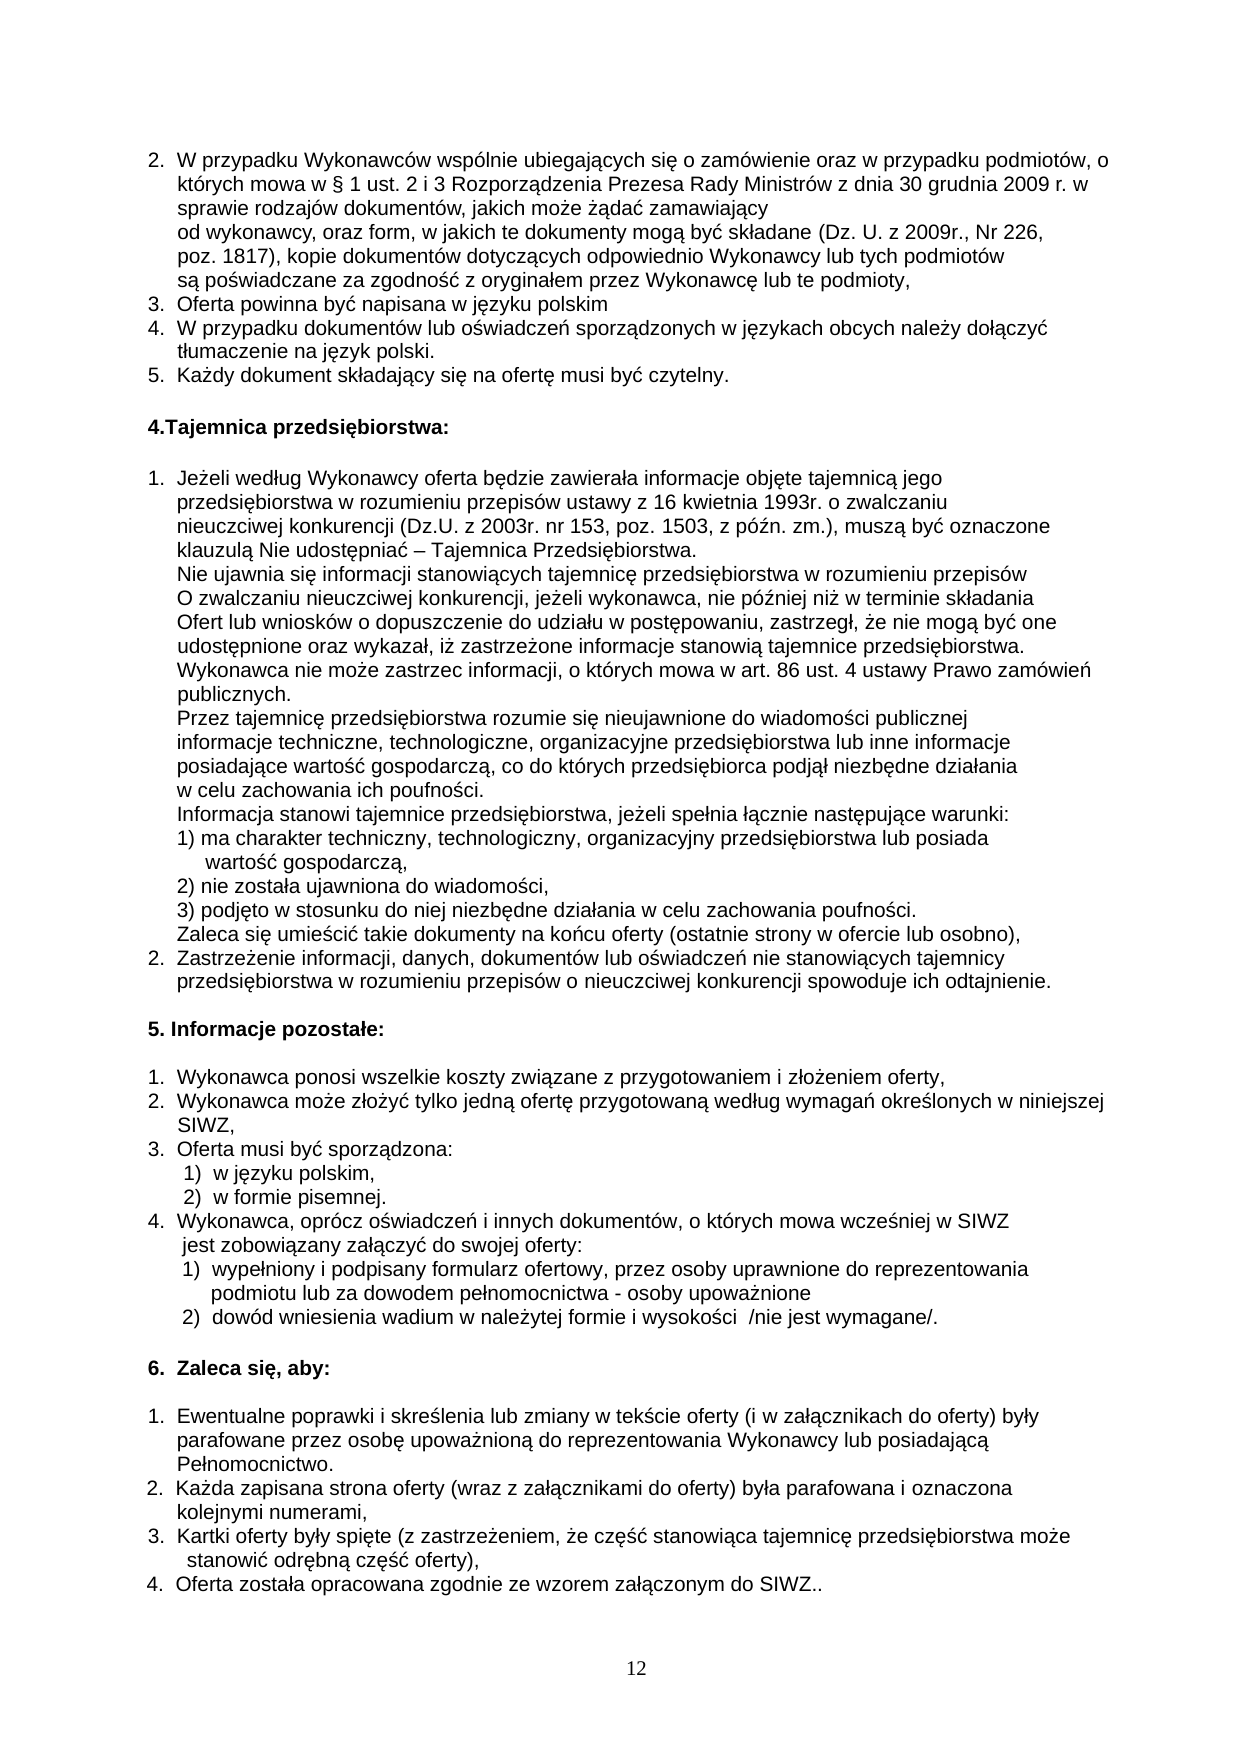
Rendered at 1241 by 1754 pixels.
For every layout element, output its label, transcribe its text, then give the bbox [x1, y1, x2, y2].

text 1) w języku polskim, [177, 1161, 1119, 1185]
text 1) ma charakter techniczny, technologiczny, organizacyjny przedsiębiorstwa lub posiada [148, 826, 1119, 849]
text 4. Oferta została opracowana zgodnie ze wzorem załączonym do SIWZ.. [146, 1572, 1119, 1596]
text O zwalczaniu nieuczciwej konkurencji, jeżeli wykonawca, nie później niż w terminie składania [148, 586, 1119, 610]
text od wykonawcy, oraz form, w jakich te dokumenty mogą być składane (Dz. U. z 2009r., Nr 226, [177, 219, 1125, 243]
text parafowane przez osobę upoważnioną do reprezentowania Wykonawcy lub posiadającą [148, 1428, 1119, 1452]
text Informacja stanowi tajemnice przedsiębiorstwa, jeżeli spełnia łącznie następujące warunki: [148, 802, 1119, 826]
text posiadające wartość gospodarczą, co do których przedsiębiorca podjął niezbędne działania [148, 754, 1119, 778]
text podmiotu lub za dowodem pełnomocnictwa - osoby upoważnione [170, 1281, 1119, 1305]
text 2) w formie pisemnej. [177, 1185, 1119, 1209]
text jest zobowiązany załączyć do swojej oferty: [148, 1233, 1119, 1257]
text poz. 1817), kopie dokumentów dotyczących odpowiednio Wykonawcy lub tych podmiotów [177, 243, 1125, 267]
text 1. Wykonawca ponosi wszelkie koszty związane z przygotowaniem i złożeniem oferty, [148, 1065, 1119, 1089]
text Ofert lub wniosków o dopuszczenie do udziału w postępowaniu, zastrzegł, że nie mogą być one udostępnione oraz wykazał, iż zastrzeżone informacje stanowią tajemnice przedsiębiorstwa. [148, 610, 1119, 658]
text 2. Każda zapisana strona oferty (wraz z załącznikami do oferty) była parafowana i oznaczona [146, 1476, 1125, 1500]
text 2. Wykonawca może złożyć tylko jedną ofertę przygotowaną według wymagań określonych w niniejszej SIWZ, [148, 1089, 1119, 1137]
text 4. Wykonawca, oprócz oświadczeń i innych dokumentów, o których mowa wcześniej w SIWZ [148, 1209, 1119, 1233]
text Pełnomocnictwo. [148, 1452, 1119, 1476]
text nieuczciwej konkurencji (Dz.U. z 2003r. nr 153, poz. 1503, z późn. zm.), muszą być oznaczone [148, 514, 1119, 538]
text 1. Ewentualne poprawki i skreślenia lub zmiany w tekście oferty (i w załącznikach do oferty) były [148, 1404, 1119, 1428]
text 5. Każdy dokument składający się na ofertę musi być czytelny. [148, 363, 1125, 387]
text 1. Jeżeli według Wykonawcy oferta będzie zawierała informacje objęte tajemnicą jego [148, 466, 1119, 490]
text 2) dowód wniesienia wadium w należytej formie i wysokości /nie jest wymagane/. [170, 1305, 1119, 1329]
text kolejnymi numerami, [148, 1500, 1125, 1524]
text Przez tajemnicę przedsiębiorstwa rozumie się nieujawnione do wiadomości publicznej [148, 706, 1119, 730]
text wartość gospodarczą, [148, 849, 1119, 873]
text 3) podjęto w stosunku do niej niezbędne działania w celu zachowania poufności. [148, 897, 1119, 921]
text 2. Zastrzeżenie informacji, danych, dokumentów lub oświadczeń nie stanowiących tajemnicy [148, 945, 1119, 969]
text są poświadczane za zgodność z oryginałem przez Wykonawcę lub te podmioty, [177, 267, 1125, 291]
text 3. Oferta powinna być napisana w języku polskim [148, 291, 1125, 315]
text 2. W przypadku Wykonawców wspólnie ubiegających się o zamówienie oraz w przypadku podmiotów, o których mowa w § 1 ust. 2 i 3 Rozporządzenia Prezesa Rady Ministrów z dnia 30 grudnia 2009 r. w sprawie rodzajów dokumentów, jakich może żądać zamawiający [148, 148, 1125, 219]
text przedsiębiorstwa w rozumieniu przepisów o nieuczciwej konkurencji spowoduje ich odtajnienie. [148, 969, 1119, 993]
text informacje techniczne, technologiczne, organizacyjne przedsiębiorstwa lub inne informacje [148, 730, 1119, 754]
text 3. Oferta musi być sporządzona: [148, 1137, 1119, 1161]
text przedsiębiorstwa w rozumieniu przepisów ustawy z 16 kwietnia 1993r. o zwalczaniu [148, 490, 1119, 514]
text 1) wypełniony i podpisany formularz ofertowy, przez osoby uprawnione do reprezentowania [170, 1257, 1119, 1281]
text 5. Informacje pozostałe: [148, 1017, 1119, 1041]
text 6. Zaleca się, aby: [148, 1356, 1119, 1380]
text 4. W przypadku dokumentów lub oświadczeń sporządzonych w językach obcych należy dołączyć tłumaczenie na język polski. [148, 315, 1125, 363]
text w celu zachowania ich poufności. [148, 778, 1119, 802]
text Nie ujawnia się informacji stanowiących tajemnicę przedsiębiorstwa w rozumieniu przepisów [148, 562, 1119, 586]
text 2) nie została ujawniona do wiadomości, [148, 873, 1119, 897]
text Wykonawca nie może zastrzec informacji, o których mowa w art. 86 ust. 4 ustawy Prawo zamówień publicznych. [148, 658, 1119, 706]
text klauzulą Nie udostępniać – Tajemnica Przedsiębiorstwa. [148, 538, 1119, 562]
text Zaleca się umieścić takie dokumenty na końcu oferty (ostatnie strony w ofercie lub osobno), [148, 921, 1119, 945]
text 3. Kartki oferty były spięte (z zastrzeżeniem, że część stanowiąca tajemnicę przedsiębiorstwa może [148, 1524, 1119, 1548]
text 4.Tajemnica przedsiębiorstwa: [148, 415, 1119, 439]
text stanowić odrębną część oferty), [146, 1548, 1119, 1572]
